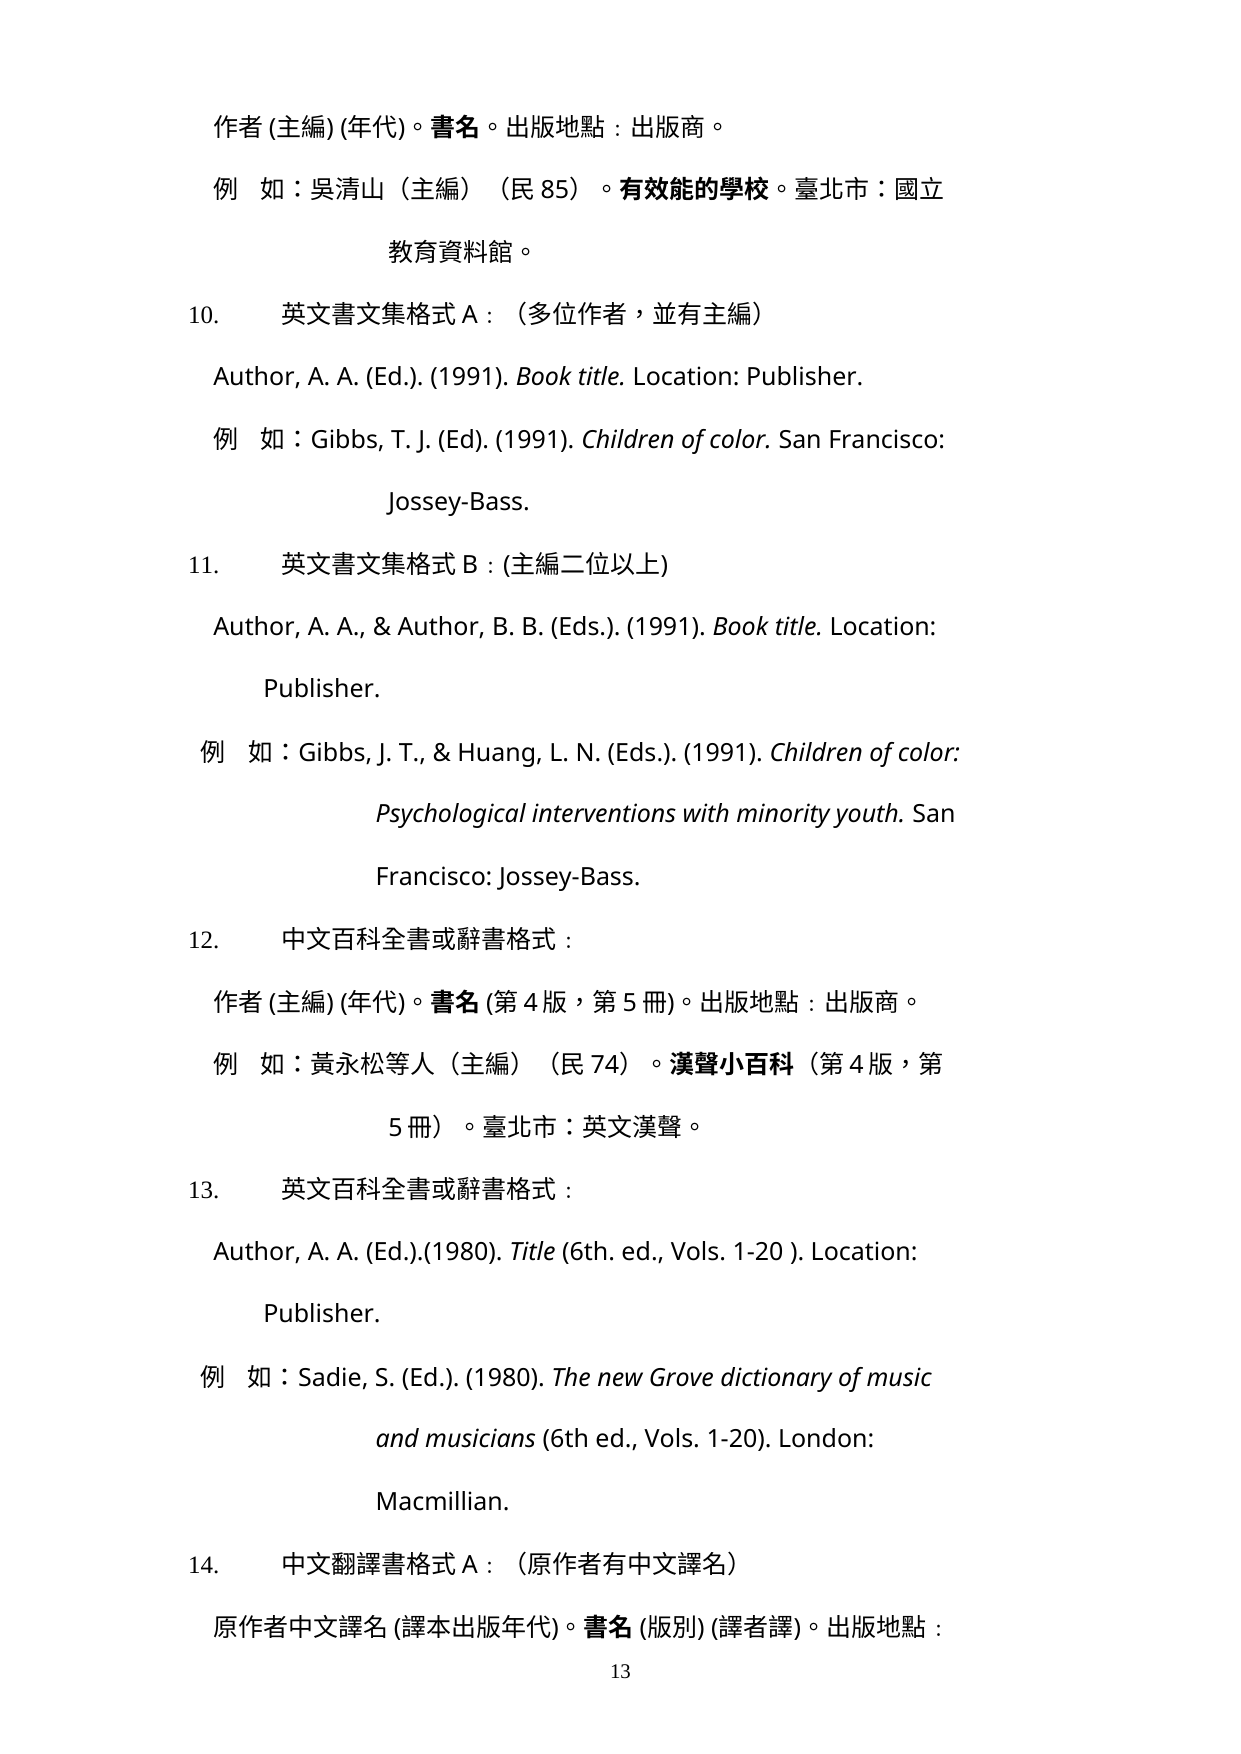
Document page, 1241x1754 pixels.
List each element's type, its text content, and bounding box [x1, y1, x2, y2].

text 例 如：吳清山（主編）（民85）。有效能的學校。臺北市：國立 [188, 146, 1140, 209]
text 作者 (主編) (年代)。書名 (第4版，第5冊)。出版地點﹕出版商。 [188, 959, 1140, 1021]
list 英文書文集格式B﹕(主編二位以上) [188, 521, 1140, 584]
text 例 如：Gibbs, T. J. (Ed). (1991). Children of color. San Francisco: [188, 396, 1140, 459]
text 教育資料館。 [188, 209, 1140, 271]
list 英文書文集格式A﹕（多位作者，並有主編） [188, 271, 1140, 334]
text 原作者中文譯名 (譯本出版年代)。書名 (版別) (譯者譯)。出版地點﹕ [188, 1584, 1140, 1646]
text 例 如：Sadie, S. (Ed.). (1980). The new Grove dictionary of music [100, 1334, 1140, 1396]
text 例 如：Gibbs, J. T., & Huang, L. N. (Eds.). (1991). Children of color: [144, 709, 1140, 771]
text Publisher. [188, 646, 1140, 709]
text Author, A. A. (Ed.).(1980). Title (6th. ed., Vols. 1-20 ). Location: [188, 1209, 1140, 1271]
text Author, A. A., & Author, B. B. (Eds.). (1991). Book title. Location: [188, 584, 1140, 646]
text 作者 (主編) (年代)。書名。出版地點﹕出版商。 [188, 84, 1140, 146]
text Psychological interventions with minority youth. San [100, 771, 1140, 834]
text Jossey-Bass. [188, 459, 1140, 521]
text 5冊）。臺北市：英文漢聲。 [188, 1084, 1140, 1146]
list 中文翻譯書格式A﹕（原作者有中文譯名） [188, 1521, 1140, 1584]
text Macmillian. [100, 1459, 1140, 1521]
text Author, A. A. (Ed.). (1991). Book title. Location: Publisher. [188, 334, 1140, 396]
text Publisher. [188, 1271, 1140, 1334]
list 英文百科全書或辭書格式﹕ [188, 1146, 1140, 1209]
list 中文百科全書或辭書格式﹕ [188, 896, 1140, 959]
text and musicians (6th ed., Vols. 1-20). London: [100, 1396, 1140, 1459]
text 例 如：黃永松等人（主編）（民74）。漢聲小百科（第4版，第 [188, 1021, 1140, 1084]
text Francisco: Jossey-Bass. [100, 834, 1140, 896]
